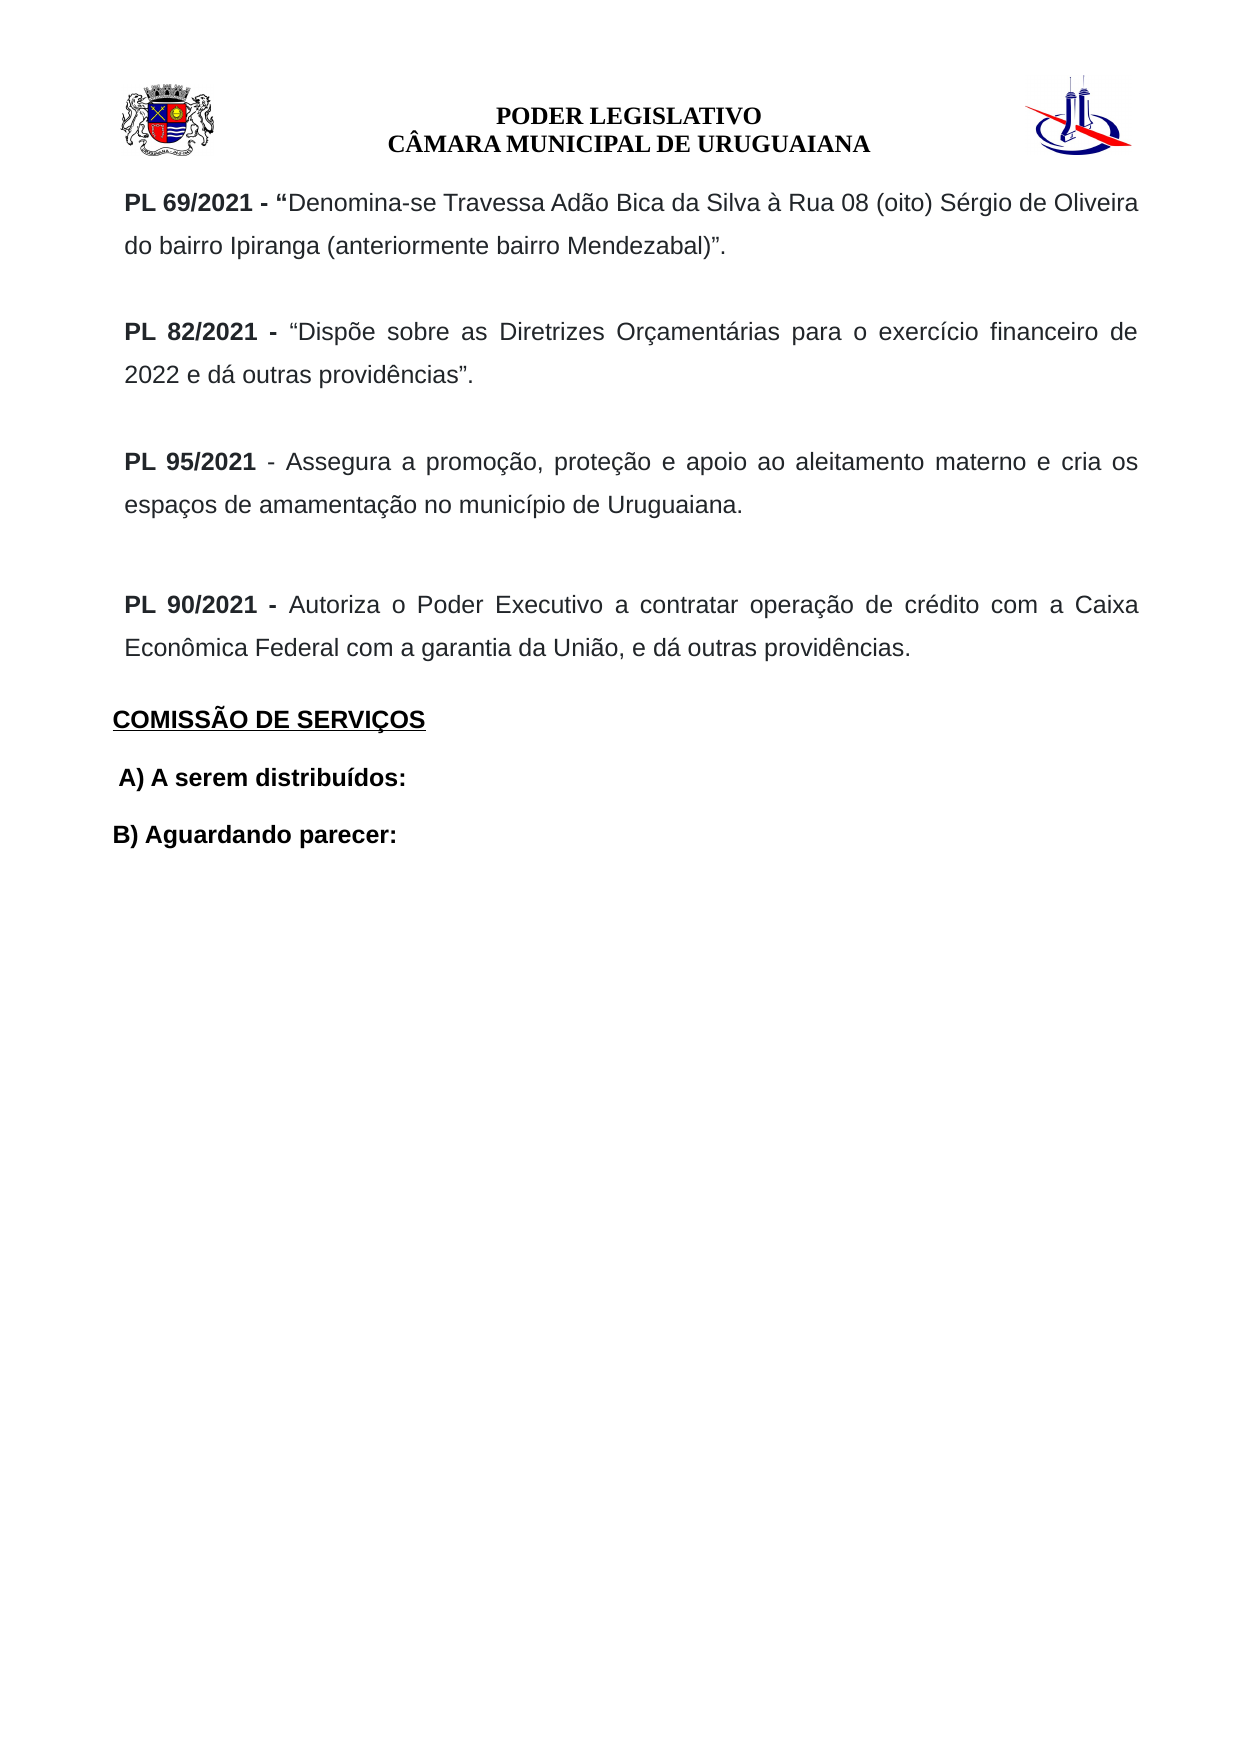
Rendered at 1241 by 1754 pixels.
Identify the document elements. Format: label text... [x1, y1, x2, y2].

text PL 90/2021 - Autoriza o Poder Executivo a contratar operação de crédito com a Caixa Econômica Federal com a garantia da União, e dá outras providências. [124, 590, 1140, 662]
text A) A serem distribuídos: [118, 763, 1140, 792]
text PL 95/2021 - Assegura a promoção, proteção e apoio ao aleitamento materno e cria os espaços de amamentação no município de Uruguaiana. [124, 447, 1140, 518]
text PL 82/2021 - “Dispõe sobre as Diretrizes Orçamentárias para o exercício financeiro de 2022 e dá outras providências”. [124, 317, 1140, 389]
text B) Aguardando parecer: [112, 820, 1140, 849]
text PL 69/2021 - “Denomina-se Travessa Adão Bica da Silva à Rua 08 (oito) Sérgio de Oliveira do bairro Ipiranga (anteriormente bairro Mendezabal)”. [124, 188, 1140, 260]
text COMISSÃO DE SERVIÇOS [112, 705, 1140, 734]
picture [1025, 75, 1132, 155]
picture [120, 84, 214, 156]
